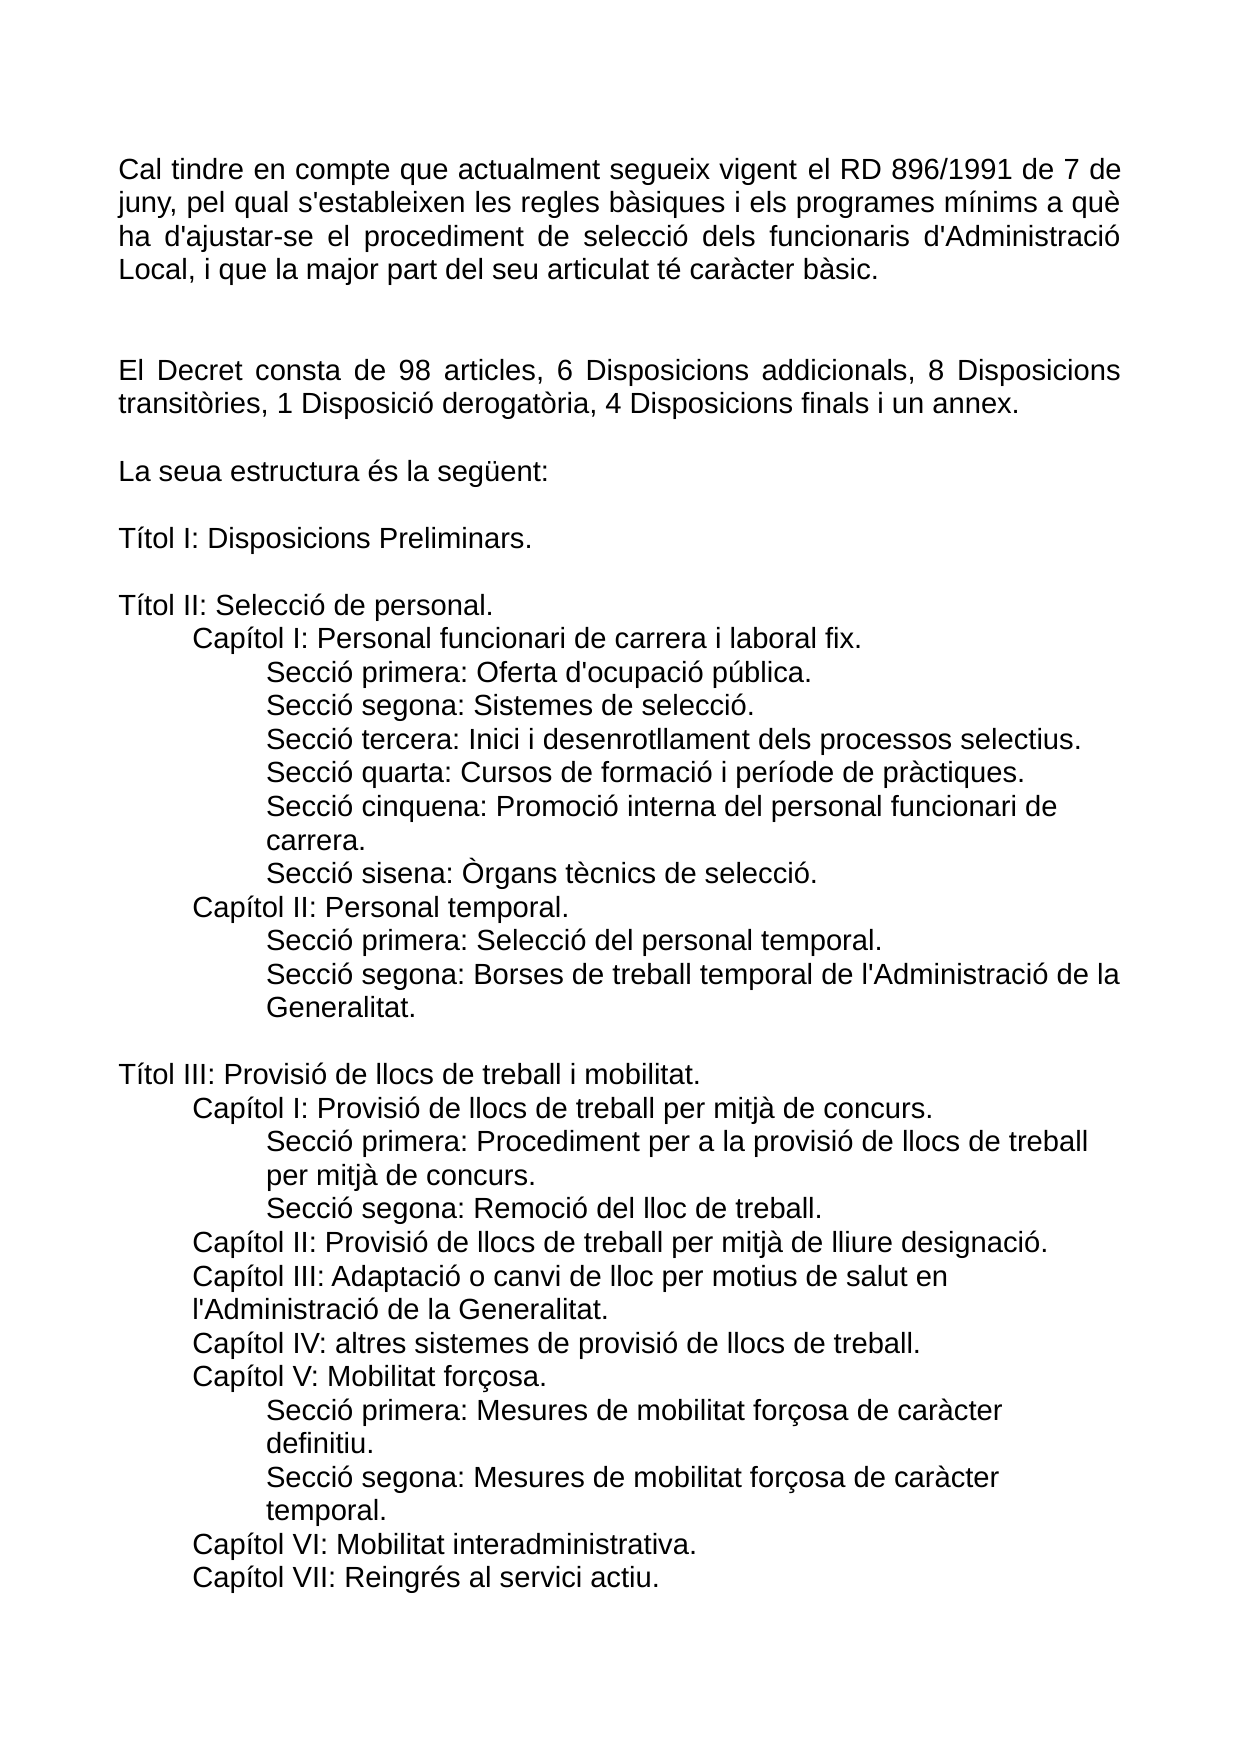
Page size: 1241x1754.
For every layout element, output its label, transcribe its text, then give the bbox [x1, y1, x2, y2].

text Secció primera: Selecció del personal temporal. [118, 923, 1122, 957]
text Secció segona: Borses de treball temporal de l'Administració de la Generalitat. [118, 957, 1122, 1024]
text Secció primera: Procediment per a la provisió de llocs de treball per mitjà de concurs. [118, 1124, 1122, 1191]
text Secció tercera: Inici i desenrotllament dels processos selectius. [118, 722, 1122, 755]
text Capítol II: Provisió de llocs de treball per mitjà de lliure designació. [118, 1225, 1122, 1258]
text Capítol V: Mobilitat forçosa. [118, 1359, 1122, 1393]
text Secció primera: Oferta d'ocupació pública. [118, 655, 1122, 688]
text El Decret consta de 98 articles, 6 Disposicions addicionals, 8 Disposicions transitòries, 1 Disposició derogatòria, 4 Disposicions finals i un annex. [118, 353, 1122, 420]
text Títol II: Selecció de personal. [118, 588, 1122, 621]
text Capítol IV: altres sistemes de provisió de llocs de treball. [118, 1326, 1122, 1359]
text Secció quarta: Cursos de formació i període de pràctiques. [118, 755, 1122, 789]
text Cal tindre en compte que actualment segueix vigent el RD 896/1991 de 7 de juny, pel qual s'estableixen les regles bàsiques i els programes mínims a què ha d'ajustar-se el procediment de selecció dels funcionaris d'Administració Local, i que la major part del seu articulat té caràcter bàsic. [118, 152, 1122, 286]
text Secció primera: Mesures de mobilitat forçosa de caràcter definitiu. [118, 1393, 1122, 1460]
text Secció segona: Mesures de mobilitat forçosa de caràcter temporal. [118, 1460, 1122, 1527]
text Capítol III: Adaptació o canvi de lloc per motius de salut en l'Administració de la Generalitat. [118, 1258, 1122, 1326]
text Secció cinquena: Promoció interna del personal funcionari de carrera. [118, 789, 1122, 856]
text Capítol VII: Reingrés al servici actiu. [118, 1560, 1122, 1594]
text Capítol VI: Mobilitat interadministrativa. [118, 1527, 1122, 1560]
text Títol I: Disposicions Preliminars. [118, 521, 1122, 554]
text Secció sisena: Òrgans tècnics de selecció. [118, 856, 1122, 889]
text Títol III: Provisió de llocs de treball i mobilitat. [118, 1057, 1122, 1091]
text La seua estructura és la següent: [118, 453, 1122, 487]
text Secció segona: Remoció del lloc de treball. [118, 1191, 1122, 1225]
text Secció segona: Sistemes de selecció. [118, 688, 1122, 722]
text Capítol I: Personal funcionari de carrera i laboral fix. [118, 621, 1122, 655]
text Capítol I: Provisió de llocs de treball per mitjà de concurs. [118, 1091, 1122, 1124]
text Capítol II: Personal temporal. [118, 889, 1122, 923]
